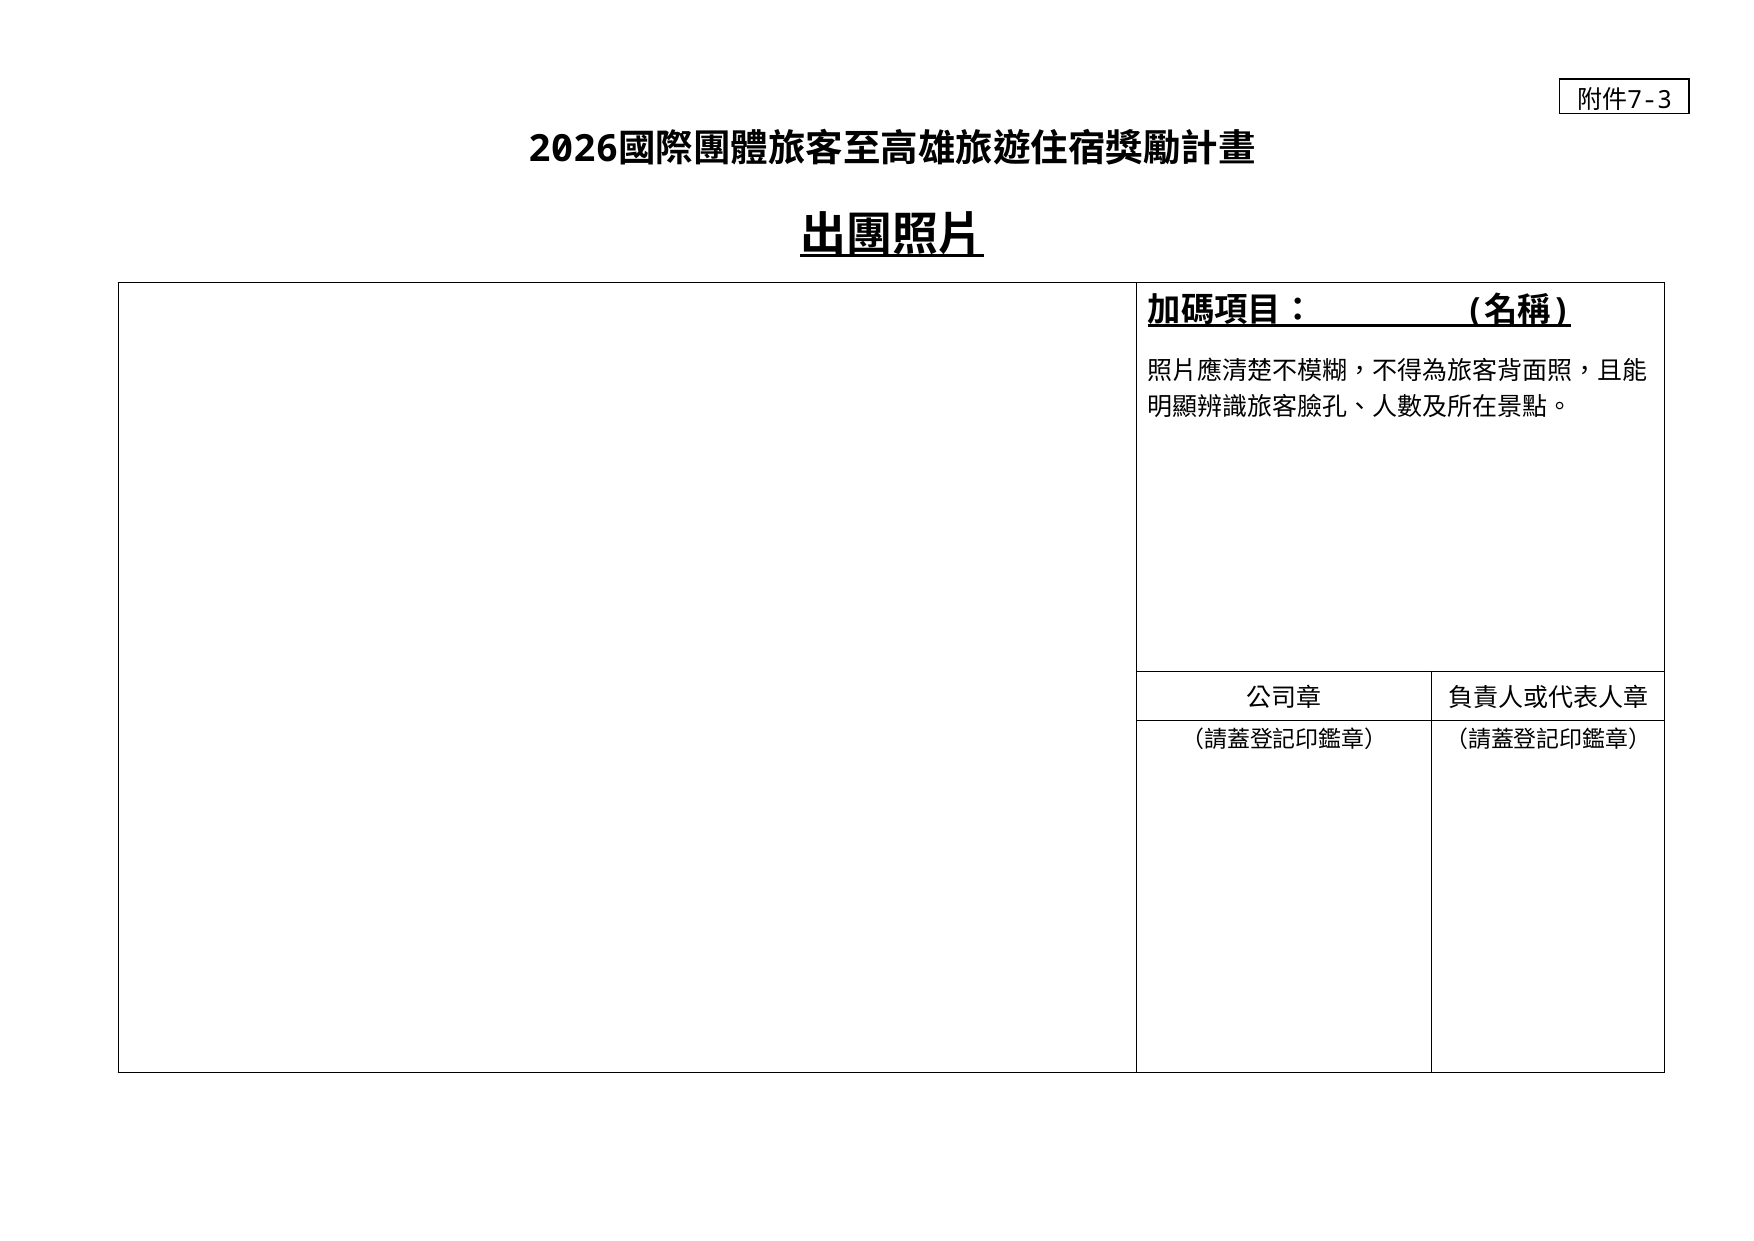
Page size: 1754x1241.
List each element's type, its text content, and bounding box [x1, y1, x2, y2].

text 附件7-3 [1560, 80, 1688, 112]
table_cell （請蓋登記印鑑章） [1432, 721, 1664, 1072]
table_header [119, 283, 1136, 1072]
table_cell 公司章 [1137, 672, 1431, 719]
table_header 加碼項目： (名稱) 照片應清楚不模糊，不得為旅客背面照，且能明顯辨識旅客臉孔、人數及所在景點。 [1137, 283, 1664, 671]
text 出團照片 [118, 197, 1665, 263]
table_cell 負責人或代表人章 [1432, 672, 1664, 719]
table_cell （請蓋登記印鑑章） [1137, 721, 1431, 1072]
text 2026國際團體旅客至高雄旅遊住宿獎勵計畫 [118, 118, 1665, 173]
